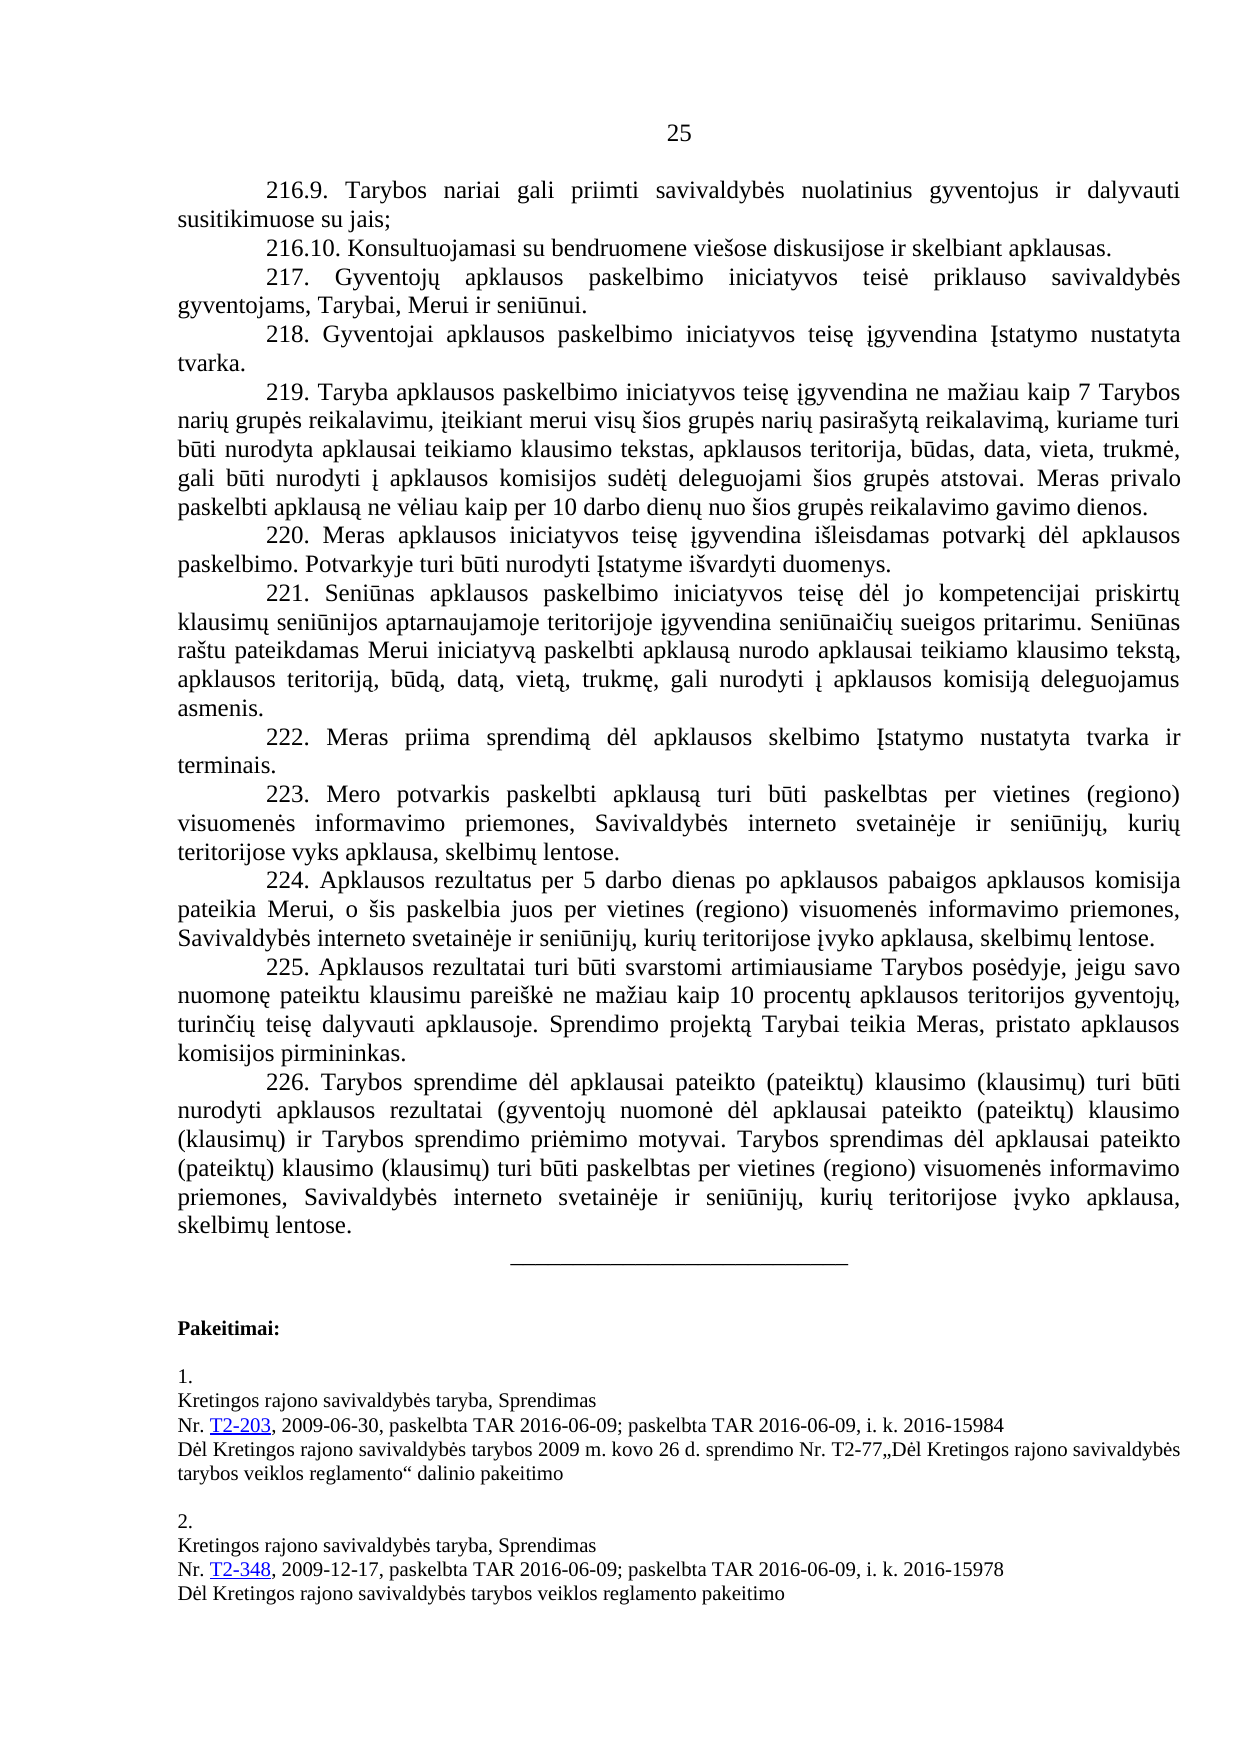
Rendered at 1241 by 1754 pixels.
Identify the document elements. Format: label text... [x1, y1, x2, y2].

text 223. Mero potvarkis paskelbti apklausą turi būti paskelbtas per vietines (regiono) visuomenės informavimo priemones, Savivaldybės interneto svetainėje ir seniūnijų, kurių teritorijose vyks apklausa, skelbimų lentose. [177, 779, 1181, 866]
text 1. [177, 1364, 1181, 1388]
text 218. Gyventojai apklausos paskelbimo iniciatyvos teisę įgyvendina Įstatymo nustatyta tvarka. [177, 319, 1181, 377]
text 222. Meras priima sprendimą dėl apklausos skelbimo Įstatymo nustatyta tvarka ir terminais. [177, 722, 1181, 779]
text Dėl Kretingos rajono savivaldybės tarybos veiklos reglamento pakeitimo [177, 1581, 1181, 1605]
text 216.9. Tarybos nariai gali priimti savivaldybės nuolatinius gyventojus ir dalyvauti susitikimuose su jais; [177, 176, 1181, 233]
text 224. Apklausos rezultatus per 5 darbo dienas po apklausos pabaigos apklausos komisija pateikia Merui, o šis paskelbia juos per vietines (regiono) visuomenės informavimo priemones, Savivaldybės interneto svetainėje ir seniūnijų, kurių teritorijose įvyko apklausa, skelbimų lentose. [177, 866, 1181, 952]
text Kretingos rajono savivaldybės taryba, Sprendimas [177, 1533, 1181, 1557]
text 219. Taryba apklausos paskelbimo iniciatyvos teisę įgyvendina ne mažiau kaip 7 Tarybos narių grupės reikalavimu, įteikiant merui visų šios grupės narių pasirašytą reikalavimą, kuriame turi būti nurodyta apklausai teikiamo klausimo tekstas, apklausos teritorija, būdas, data, vieta, trukmė, gali būti nurodyti į apklausos komisijos sudėtį deleguojami šios grupės atstovai. Meras privalo paskelbti apklausą ne vėliau kaip per 10 darbo dienų nuo šios grupės reikalavimo gavimo dienos. [177, 377, 1181, 521]
text Nr. T2-203, 2009-06-30, paskelbta TAR 2016-06-09; paskelbta TAR 2016-06-09, i. k. 2016-15984 [177, 1412, 1181, 1437]
text Dėl Kretingos rajono savivaldybės tarybos 2009 m. kovo 26 d. sprendimo Nr. T2-77„Dėl Kretingos rajono savivaldybės tarybos veiklos reglamento“ dalinio pakeitimo [177, 1437, 1181, 1485]
text 216.10. Konsultuojamasi su bendruomene viešose diskusijose ir skelbiant apklausas. [177, 233, 1181, 262]
text 2. [177, 1509, 1181, 1533]
text Pakeitimai: [177, 1316, 1181, 1340]
text 226. Tarybos sprendime dėl apklausai pateikto (pateiktų) klausimo (klausimų) turi būti nurodyti apklausos rezultatai (gyventojų nuomonė dėl apklausai pateikto (pateiktų) klausimo (klausimų) ir Tarybos sprendimo priėmimo motyvai. Tarybos sprendimas dėl apklausai pateikto (pateiktų) klausimo (klausimų) turi būti paskelbtas per vietines (regiono) visuomenės informavimo priemones, Savivaldybės interneto svetainėje ir seniūnijų, kurių teritorijose įvyko apklausa, skelbimų lentose. [177, 1067, 1181, 1239]
text Nr. T2-348, 2009-12-17, paskelbta TAR 2016-06-09; paskelbta TAR 2016-06-09, i. k. 2016-15978 [177, 1557, 1181, 1581]
text 221. Seniūnas apklausos paskelbimo iniciatyvos teisę dėl jo kompetencijai priskirtų klausimų seniūnijos aptarnaujamoje teritorijoje įgyvendina seniūnaičių sueigos pritarimu. Seniūnas raštu pateikdamas Merui iniciatyvą paskelbti apklausą nurodo apklausai teikiamo klausimo tekstą, apklausos teritoriją, būdą, datą, vietą, trukmę, gali nurodyti į apklausos komisiją deleguojamus asmenis. [177, 578, 1181, 722]
text 225. Apklausos rezultatai turi būti svarstomi artimiausiame Tarybos posėdyje, jeigu savo nuomonę pateiktu klausimu pareiškė ne mažiau kaip 10 procentų apklausos teritorijos gyventojų, turinčių teisę dalyvauti apklausoje. Sprendimo projektą Tarybai teikia Meras, pristato apklausos komisijos pirmininkas. [177, 952, 1181, 1067]
text Kretingos rajono savivaldybės taryba, Sprendimas [177, 1388, 1181, 1412]
text 217. Gyventojų apklausos paskelbimo iniciatyvos teisė priklauso savivaldybės gyventojams, Tarybai, Merui ir seniūnui. [177, 262, 1181, 319]
text 220. Meras apklausos iniciatyvos teisę įgyvendina išleisdamas potvarkį dėl apklausos paskelbimo. Potvarkyje turi būti nurodyti Įstatyme išvardyti duomenys. [177, 521, 1181, 578]
text ___________________________ [177, 1239, 1181, 1268]
